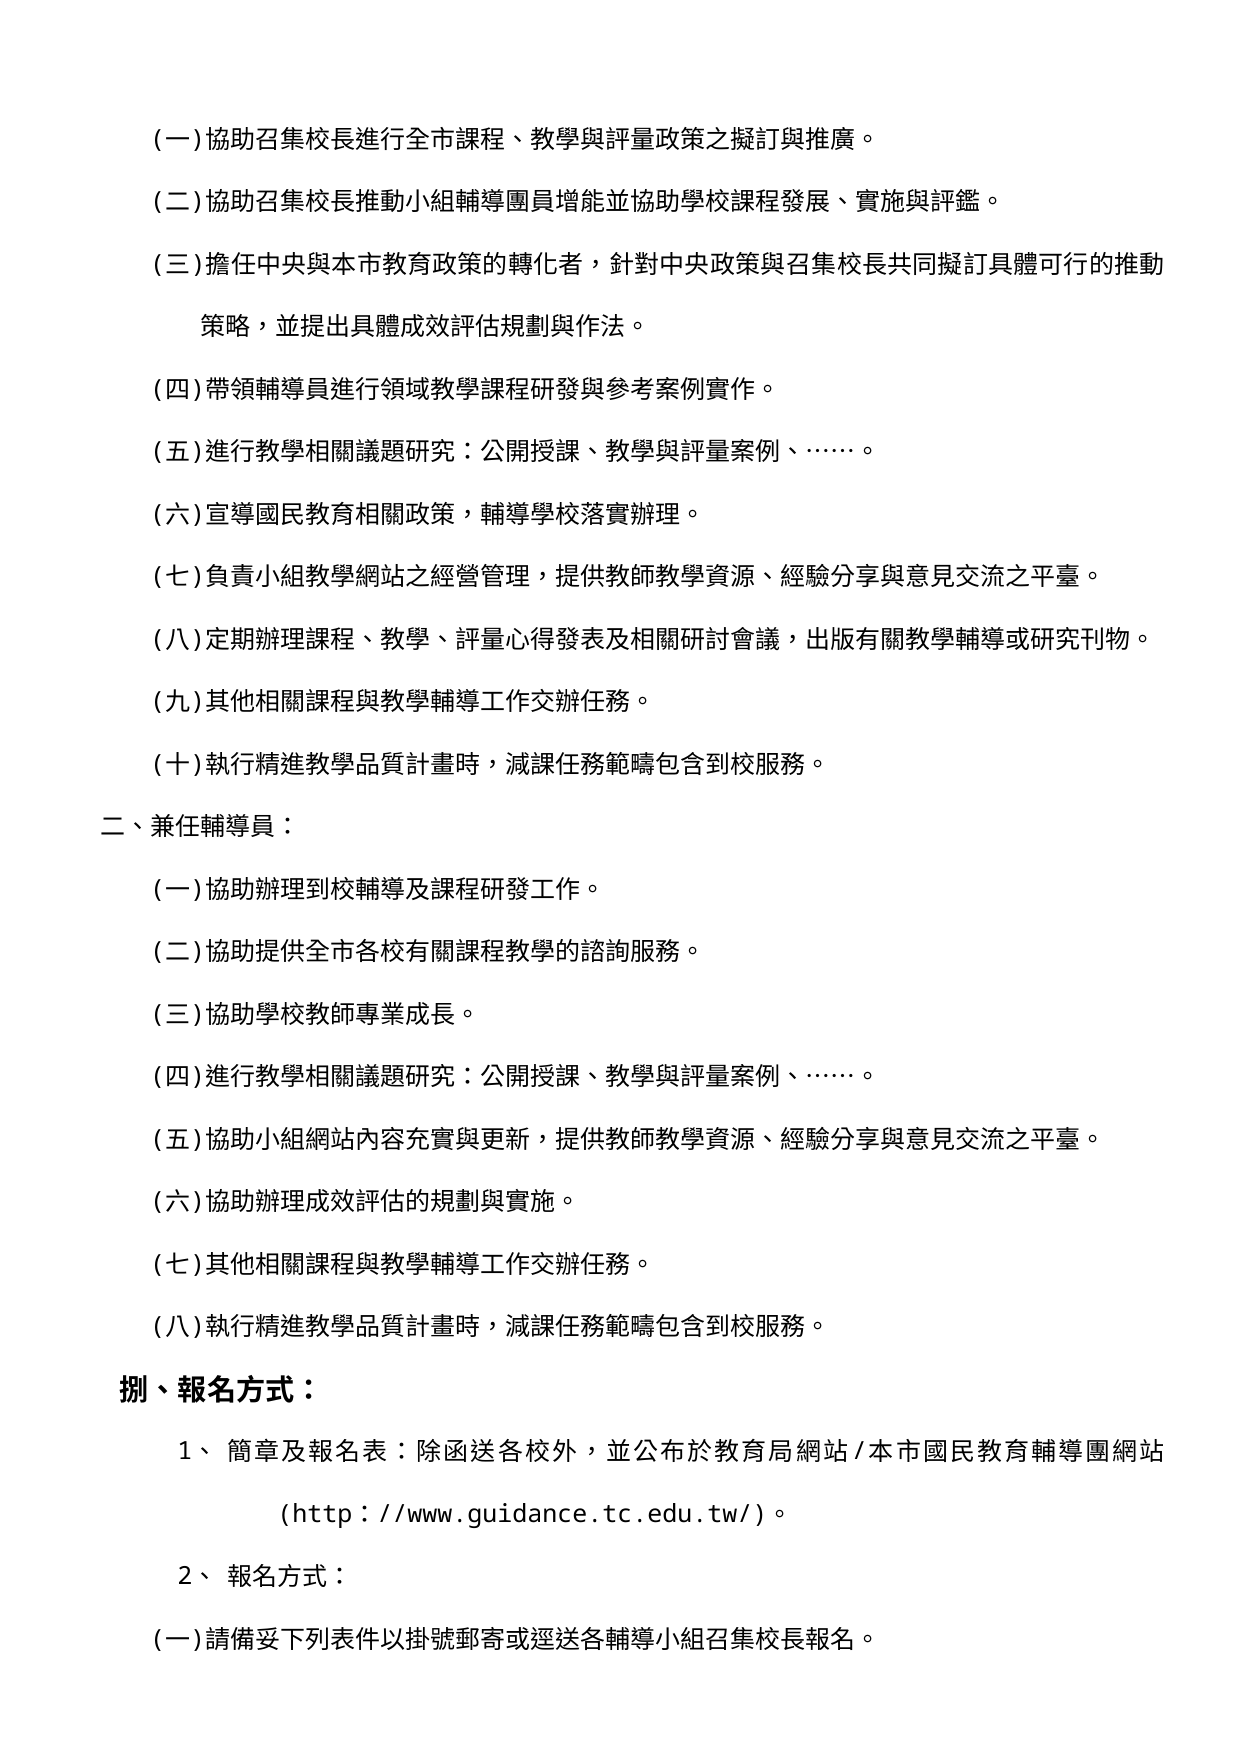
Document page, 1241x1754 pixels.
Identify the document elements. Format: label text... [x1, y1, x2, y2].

text (四)帶領輔導員進行領域教學課程研發與參考案例實作。 [150, 346, 1165, 408]
text (一)請備妥下列表件以掛號郵寄或逕送各輔導小組召集校長報名。 [150, 1596, 1165, 1658]
text (十)執行精進教學品質計畫時，減課任務範疇包含到校服務。 [150, 721, 1165, 783]
text (八)執行精進教學品質計畫時，減課任務範疇包含到校服務。 [150, 1283, 1165, 1346]
text (三)擔任中央與本市教育政策的轉化者，針對中央政策與召集校長共同擬訂具體可行的推動策略，並提出具體成效評估規劃與作法。 [150, 221, 1165, 346]
text (四)進行教學相關議題研究：公開授課、教學與評量案例、……。 [150, 1033, 1165, 1096]
list 報名方式： [119, 1346, 1165, 1408]
text (五)進行教學相關議題研究：公開授課、教學與評量案例、……。 [150, 408, 1165, 471]
text (六)宣導國民教育相關政策，輔導學校落實辦理。 [150, 471, 1165, 533]
text (二)協助召集校長推動小組輔導團員增能並協助學校課程發展、實施與評鑑。 [150, 158, 1165, 221]
list 簡章及報名表：除函送各校外，並公布於教育局網站/本市國民教育輔導團網站(http：//www.guidance.tc.edu.tw/)。 [177, 1408, 1165, 1533]
list 報名方式： [177, 1533, 1165, 1596]
text (五)協助小組網站內容充實與更新，提供教師教學資源、經驗分享與意見交流之平臺。 [150, 1096, 1165, 1158]
text (三)協助學校教師專業成長。 [150, 971, 1165, 1033]
text (七)其他相關課程與教學輔導工作交辦任務。 [150, 1221, 1165, 1283]
text (一)協助辦理到校輔導及課程研發工作。 [150, 846, 1165, 908]
text (九)其他相關課程與教學輔導工作交辦任務。 [150, 658, 1165, 721]
text (七)負責小組教學網站之經營管理，提供教師教學資源、經驗分享與意見交流之平臺。 [150, 533, 1165, 596]
text 二、兼任輔導員： [100, 783, 1165, 846]
text (二)協助提供全市各校有關課程教學的諮詢服務。 [150, 908, 1165, 971]
text (六)協助辦理成效評估的規劃與實施。 [150, 1158, 1165, 1221]
text (一)協助召集校長進行全市課程、教學與評量政策之擬訂與推廣。 [150, 96, 1165, 158]
text (八)定期辦理課程、教學、評量心得發表及相關研討會議，出版有關教學輔導或研究刊物。 [150, 596, 1165, 658]
